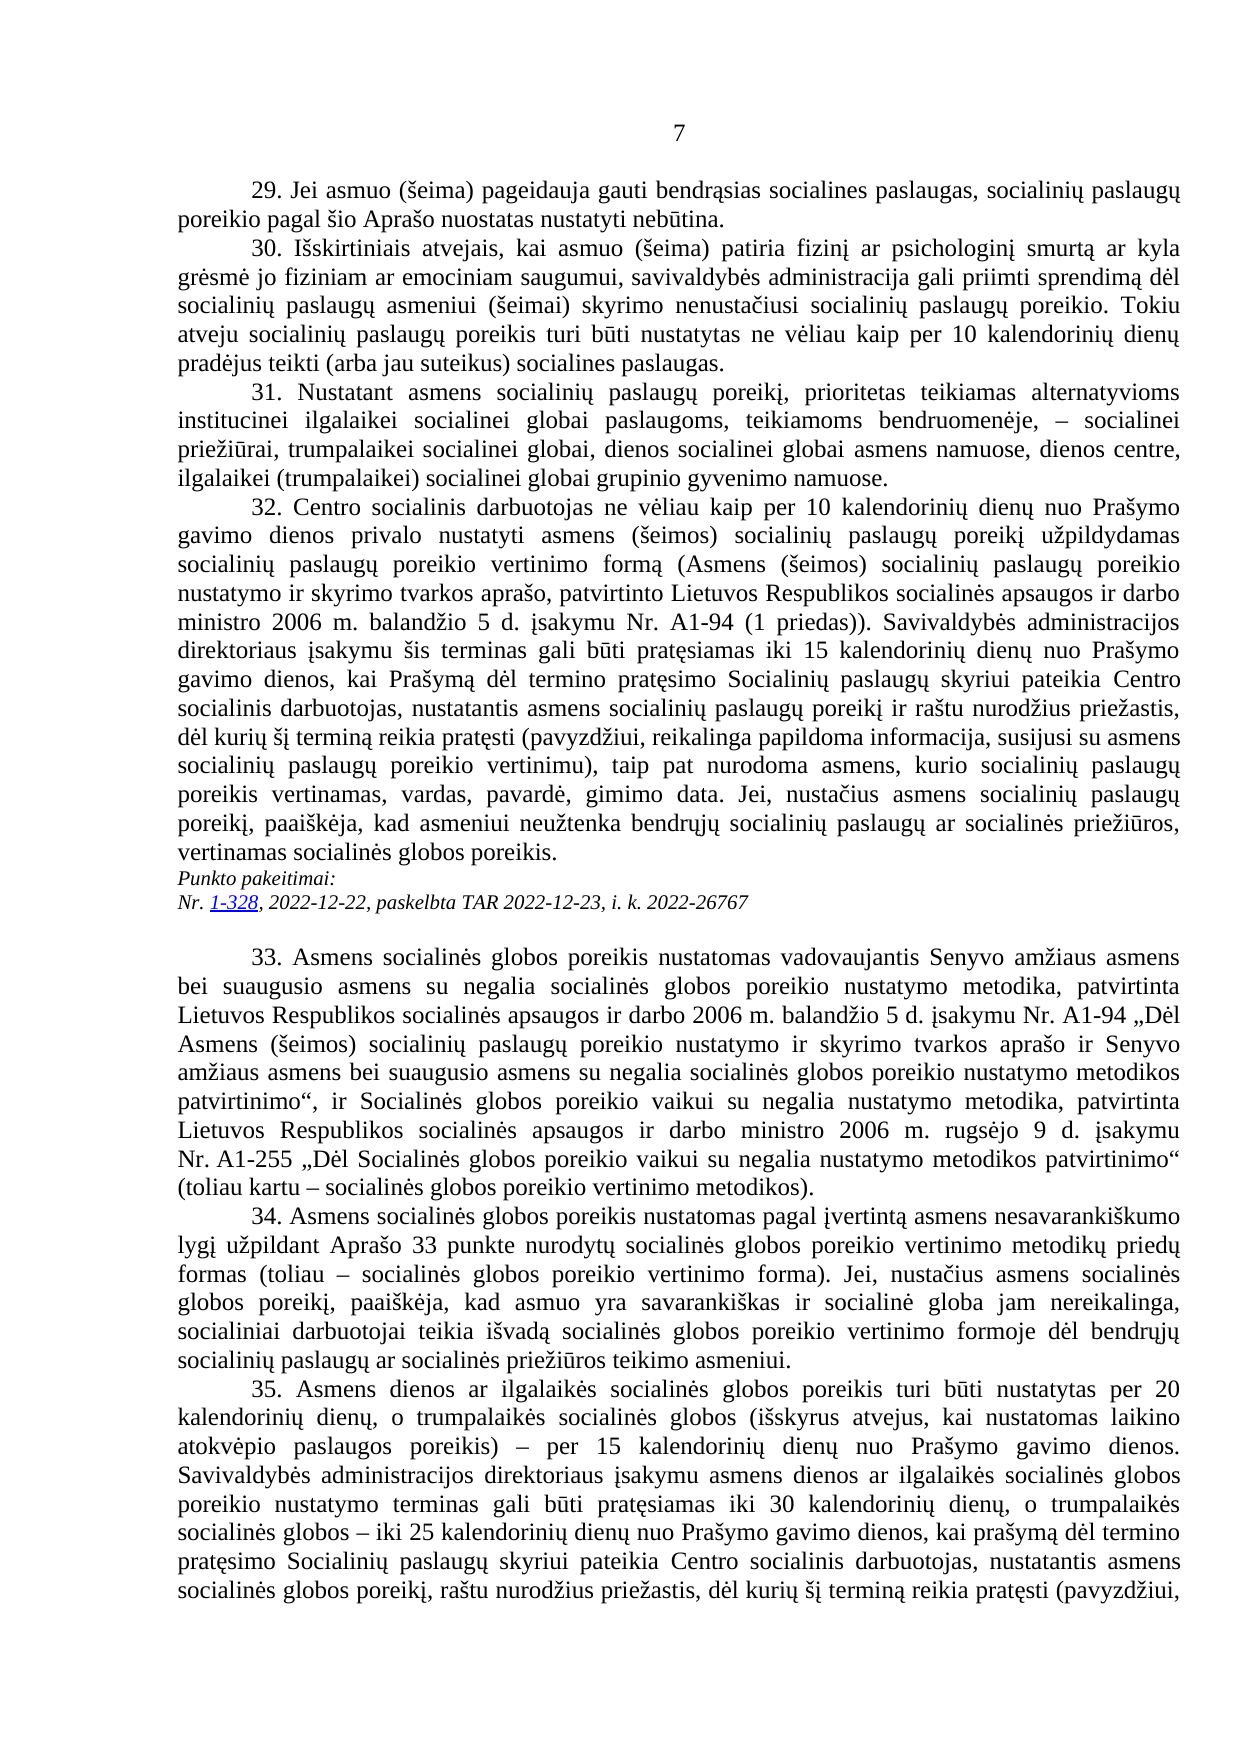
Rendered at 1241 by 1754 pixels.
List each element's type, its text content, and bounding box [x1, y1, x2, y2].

text Punkto pakeitimai: [177, 866, 1181, 890]
text Nr. 1-328, 2022-12-22, paskelbta TAR 2022-12-23, i. k. 2022-26767 [177, 890, 1181, 914]
text 34. Asmens socialinės globos poreikis nustatomas pagal įvertintą asmens nesavarankiškumo lygį užpildant Aprašo 33 punkte nurodytų socialinės globos poreikio vertinimo metodikų priedų formas (toliau – socialinės globos poreikio vertinimo forma). Jei, nustačius asmens socialinės globos poreikį, paaiškėja, kad asmuo yra savarankiškas ir socialinė globa jam nereikalinga, socialiniai darbuotojai teikia išvadą socialinės globos poreikio vertinimo formoje dėl bendrųjų socialinių paslaugų ar socialinės priežiūros teikimo asmeniui. [177, 1201, 1181, 1374]
text 33. Asmens socialinės globos poreikis nustatomas vadovaujantis Senyvo amžiaus asmens bei suaugusio asmens su negalia socialinės globos poreikio nustatymo metodika, patvirtinta Lietuvos Respublikos socialinės apsaugos ir darbo 2006 m. balandžio 5 d. įsakymu Nr. A1-94 „Dėl Asmens (šeimos) socialinių paslaugų poreikio nustatymo ir skyrimo tvarkos aprašo ir Senyvo amžiaus asmens bei suaugusio asmens su negalia socialinės globos poreikio nustatymo metodikos patvirtinimo“, ir Socialinės globos poreikio vaikui su negalia nustatymo metodika, patvirtinta Lietuvos Respublikos socialinės apsaugos ir darbo ministro 2006 m. rugsėjo 9 d. įsakymu Nr. A1‑255 „Dėl Socialinės globos poreikio vaikui su negalia nustatymo metodikos patvirtinimo“ (toliau kartu – socialinės globos poreikio vertinimo metodikos). [177, 942, 1181, 1201]
text 32. Centro socialinis darbuotojas ne vėliau kaip per 10 kalendorinių dienų nuo Prašymo gavimo dienos privalo nustatyti asmens (šeimos) socialinių paslaugų poreikį užpildydamas socialinių paslaugų poreikio vertinimo formą (Asmens (šeimos) socialinių paslaugų poreikio nustatymo ir skyrimo tvarkos aprašo, patvirtinto Lietuvos Respublikos socialinės apsaugos ir darbo ministro 2006 m. balandžio 5 d. įsakymu Nr. A1-94 (1 priedas)). Savivaldybės administracijos direktoriaus įsakymu šis terminas gali būti pratęsiamas iki 15 kalendorinių dienų nuo Prašymo gavimo dienos, kai Prašymą dėl termino pratęsimo Socialinių paslaugų skyriui pateikia Centro socialinis darbuotojas, nustatantis asmens socialinių paslaugų poreikį ir raštu nurodžius priežastis, dėl kurių šį terminą reikia pratęsti (pavyzdžiui, reikalinga papildoma informacija, susijusi su asmens socialinių paslaugų poreikio vertinimu), taip pat nurodoma asmens, kurio socialinių paslaugų poreikis vertinamas, vardas, pavardė, gimimo data. Jei, nustačius asmens socialinių paslaugų poreikį, paaiškėja, kad asmeniui neužtenka bendrųjų socialinių paslaugų ar socialinės priežiūros, vertinamas socialinės globos poreikis. [177, 492, 1181, 866]
text 31. Nustatant asmens socialinių paslaugų poreikį, prioritetas teikiamas alternatyvioms institucinei ilgalaikei socialinei globai paslaugoms, teikiamoms bendruomenėje, – socialinei priežiūrai, trumpalaikei socialinei globai, dienos socialinei globai asmens namuose, dienos centre, ilgalaikei (trumpalaikei) socialinei globai grupinio gyvenimo namuose. [177, 377, 1181, 492]
text 29. Jei asmuo (šeima) pageidauja gauti bendrąsias socialines paslaugas, socialinių paslaugų poreikio pagal šio Aprašo nuostatas nustatyti nebūtina. [177, 176, 1181, 233]
text 30. Išskirtiniais atvejais, kai asmuo (šeima) patiria fizinį ar psichologinį smurtą ar kyla grėsmė jo fiziniam ar emociniam saugumui, savivaldybės administracija gali priimti sprendimą dėl socialinių paslaugų asmeniui (šeimai) skyrimo nenustačiusi socialinių paslaugų poreikio. Tokiu atveju socialinių paslaugų poreikis turi būti nustatytas ne vėliau kaip per 10 kalendorinių dienų pradėjus teikti (arba jau suteikus) socialines paslaugas. [177, 233, 1181, 377]
text 35. Asmens dienos ar ilgalaikės socialinės globos poreikis turi būti nustatytas per 20 kalendorinių dienų, o trumpalaikės socialinės globos (išskyrus atvejus, kai nustatomas laikino atokvėpio paslaugos poreikis) – per 15 kalendorinių dienų nuo Prašymo gavimo dienos. Savivaldybės administracijos direktoriaus įsakymu asmens dienos ar ilgalaikės socialinės globos poreikio nustatymo terminas gali būti pratęsiamas iki 30 kalendorinių dienų, o trumpalaikės socialinės globos – iki 25 kalendorinių dienų nuo Prašymo gavimo dienos, kai prašymą dėl termino pratęsimo Socialinių paslaugų skyriui pateikia Centro socialinis darbuotojas, nustatantis asmens socialinės globos poreikį, raštu nurodžius priežastis, dėl kurių šį terminą reikia pratęsti (pavyzdžiui, [177, 1374, 1181, 1604]
